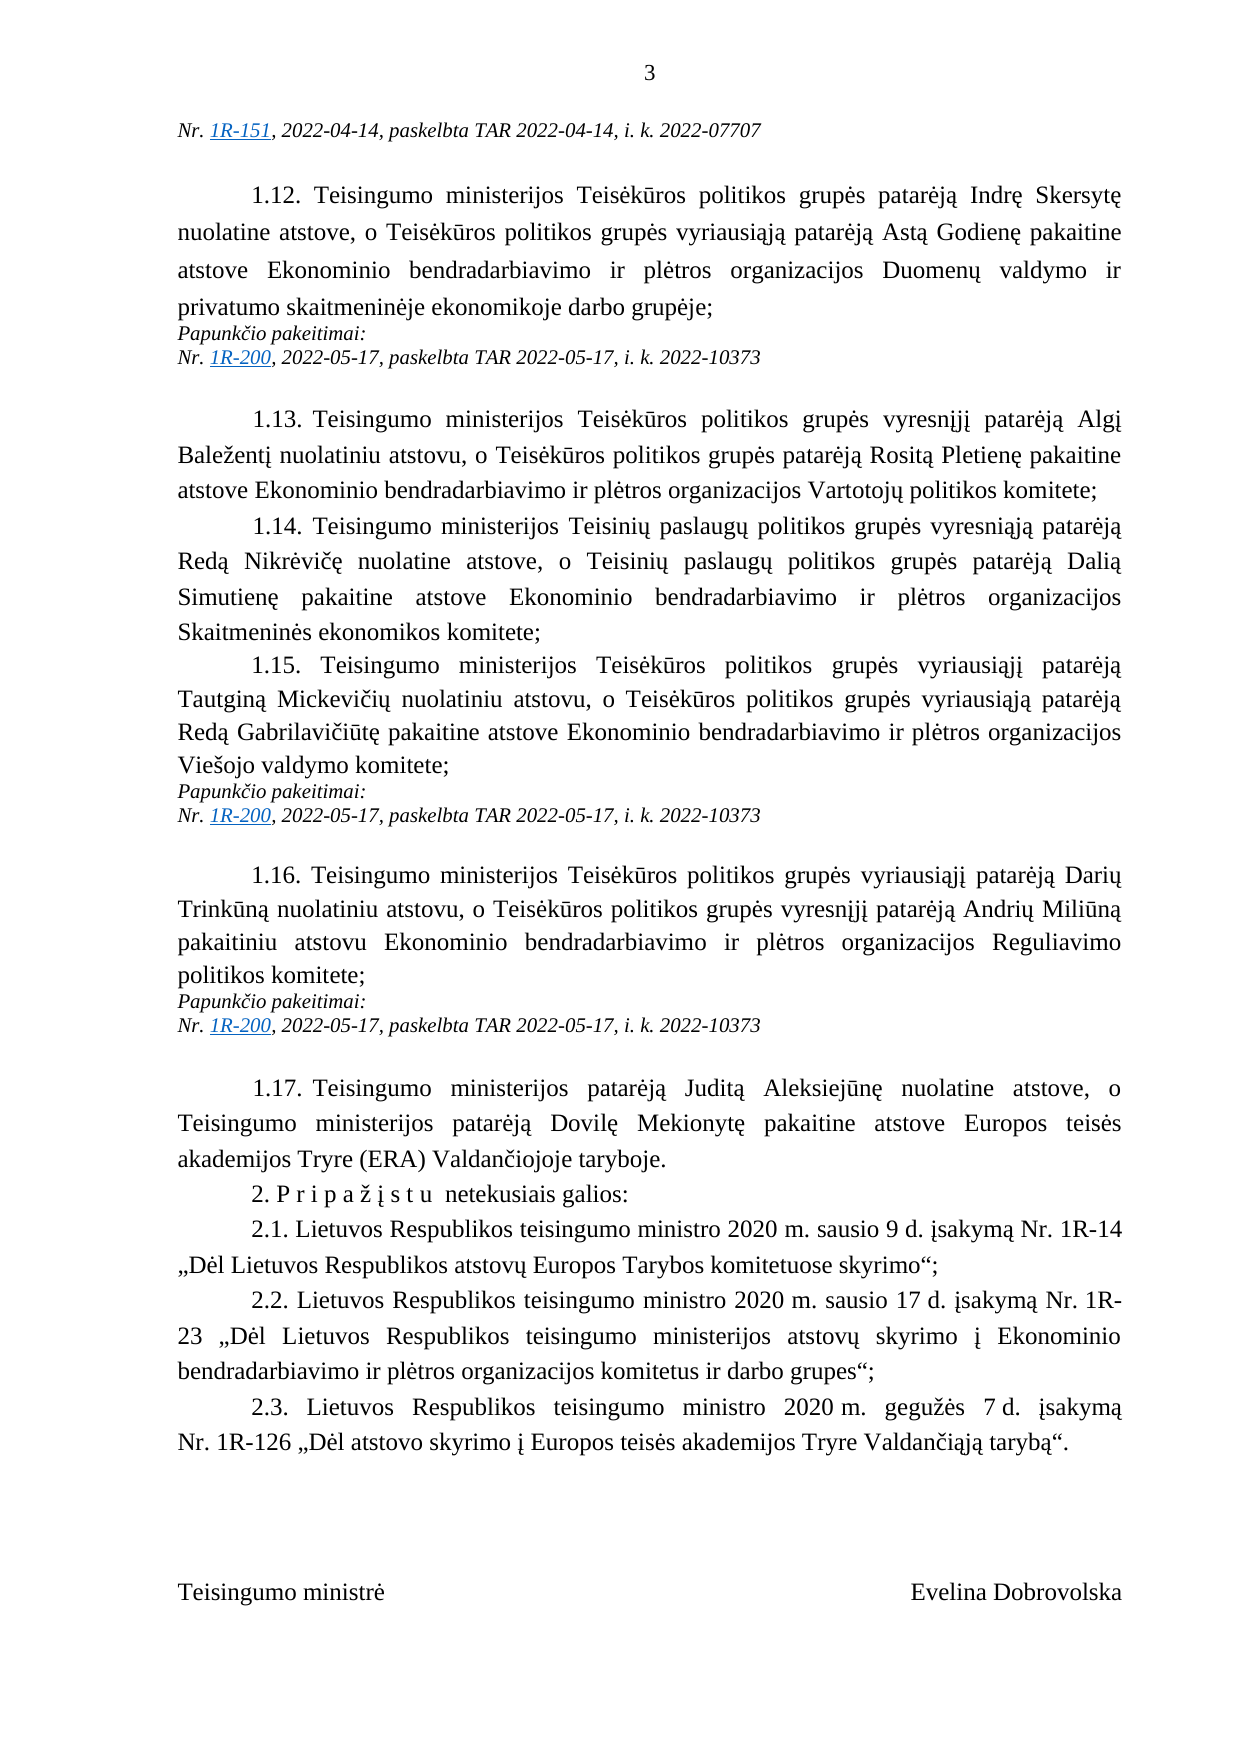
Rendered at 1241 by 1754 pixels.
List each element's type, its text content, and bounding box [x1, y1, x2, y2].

text 1.12. Teisingumo ministerijos Teisėkūros politikos grupės patarėją Indrę Skersytę nuolatine atstove, o Teisėkūros politikos grupės vyriausiąją patarėją Astą Godienę pakaitine atstove Ekonominio bendradarbiavimo ir plėtros organizacijos Duomenų valdymo ir privatumo skaitmeninėje ekonomikoje darbo grupėje; [177, 171, 1122, 321]
text Nr. 1R-151, 2022-04-14, paskelbta TAR 2022-04-14, i. k. 2022-07707 [177, 118, 1122, 142]
text Papunkčio pakeitimai: [177, 321, 1122, 345]
text 2.1. Lietuvos Respublikos teisingumo ministro 2020 m. sausio 9 d. įsakymą Nr. 1R-14 „Dėl Lietuvos Respublikos atstovų Europos Tarybos komitetuose skyrimo“; [177, 1208, 1122, 1279]
text Teisingumo ministrė Evelina Dobrovolska [177, 1568, 1122, 1606]
text 1.16. Teisingumo ministerijos Teisėkūros politikos grupės vyriausiąjį patarėją Darių Trinkūną nuolatiniu atstovu, o Teisėkūros politikos grupės vyresnįjį patarėją Andrių Miliūną pakaitiniu atstovu Ekonominio bendradarbiavimo ir plėtros organizacijos Reguliavimo politikos komitete; [177, 856, 1122, 989]
text 1.15. Teisingumo ministerijos Teisėkūros politikos grupės vyriausiąjį patarėją Tautginą Mickevičių nuolatiniu atstovu, o Teisėkūros politikos grupės vyriausiąją patarėją Redą Gabrilavičiūtę pakaitine atstove Ekonominio bendradarbiavimo ir plėtros organizacijos Viešojo valdymo komitete; [177, 646, 1122, 779]
text 2. Pripažįstu netekusiais galios: [177, 1172, 1122, 1208]
text 2.2. Lietuvos Respublikos teisingumo ministro 2020 m. sausio 17 d. įsakymą Nr. 1R-23 „Dėl Lietuvos Respublikos teisingumo ministerijos atstovų skyrimo į Ekonominio bendradarbiavimo ir plėtros organizacijos komitetus ir darbo grupes“; [177, 1279, 1122, 1385]
text 2.3. Lietuvos Respublikos teisingumo ministro 2020 m. gegužės 7 d. įsakymą Nr. 1R‑126 „Dėl atstovo skyrimo į Europos teisės akademijos Tryre Valdančiąją tarybą“. [177, 1385, 1122, 1456]
text 1.17. Teisingumo ministerijos patarėją Juditą Aleksiejūnę nuolatine atstove, o Teisingumo ministerijos patarėją Dovilę Mekionytę pakaitine atstove Europos teisės akademijos Tryre (ERA) Valdančiojoje taryboje. [177, 1066, 1122, 1172]
text Nr. 1R-200, 2022-05-17, paskelbta TAR 2022-05-17, i. k. 2022-10373 [177, 803, 1122, 827]
text Papunkčio pakeitimai: [177, 989, 1122, 1013]
text 1.14. Teisingumo ministerijos Teisinių paslaugų politikos grupės vyresniąją patarėją Redą Nikrėvičę nuolatine atstove, o Teisinių paslaugų politikos grupės patarėją Dalią Simutienę pakaitine atstove Ekonominio bendradarbiavimo ir plėtros organizacijos Skaitmeninės ekonomikos komitete; [177, 504, 1122, 646]
text Nr. 1R-200, 2022-05-17, paskelbta TAR 2022-05-17, i. k. 2022-10373 [177, 1013, 1122, 1037]
text Papunkčio pakeitimai: [177, 779, 1122, 803]
text Nr. 1R-200, 2022-05-17, paskelbta TAR 2022-05-17, i. k. 2022-10373 [177, 345, 1122, 369]
text 1.13. Teisingumo ministerijos Teisėkūros politikos grupės vyresnįjį patarėją Algį Baležentį nuolatiniu atstovu, o Teisėkūros politikos grupės patarėją Rositą Pletienę pakaitine atstove Ekonominio bendradarbiavimo ir plėtros organizacijos Vartotojų politikos komitete; [177, 398, 1122, 504]
